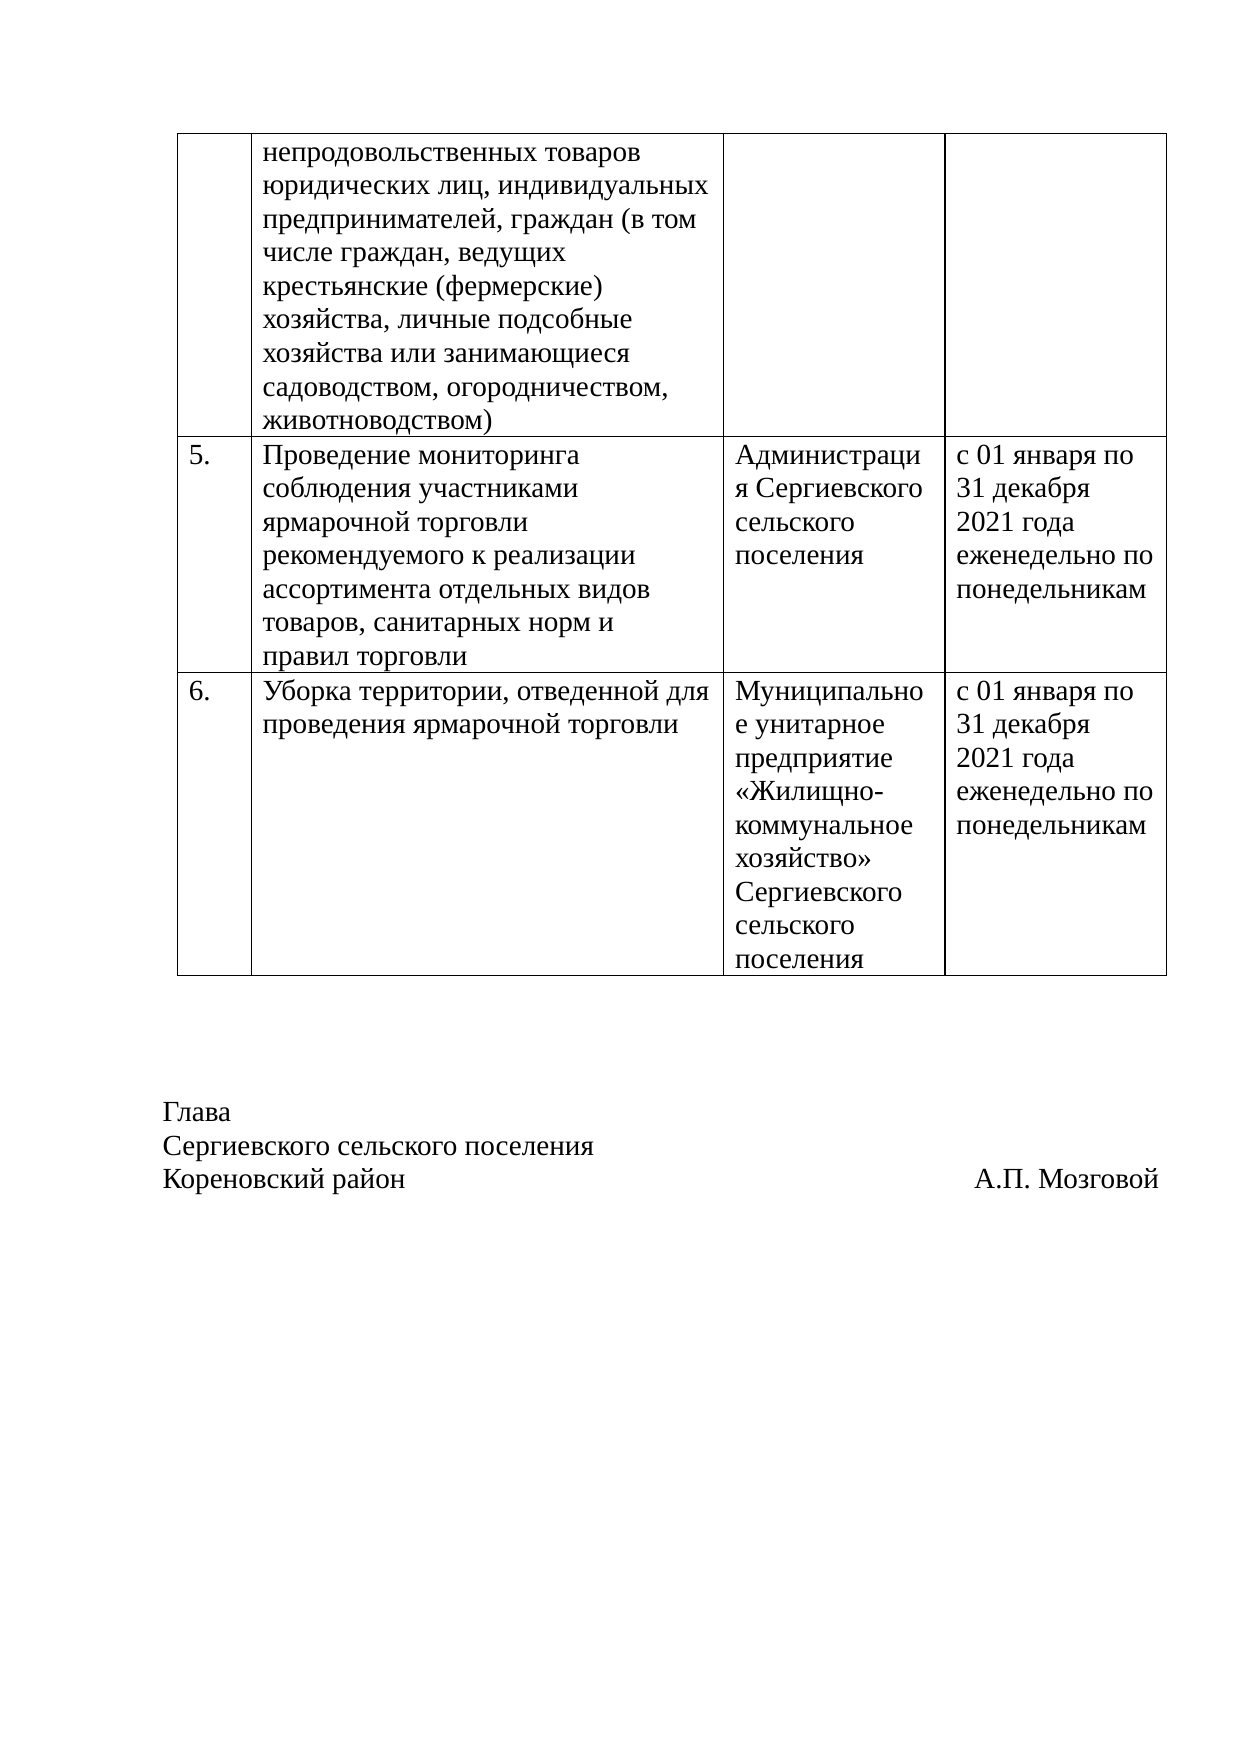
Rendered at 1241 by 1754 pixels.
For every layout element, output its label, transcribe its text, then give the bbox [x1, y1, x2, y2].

table_cell Администрация Сергиевского сельского поселения [724, 437, 944, 672]
table_cell с 01 января по 31 декабря 2021 года еженедельно по понедельникам [946, 437, 1166, 672]
text Сергиевского сельского поселения [162, 1128, 1165, 1161]
table_cell [178, 134, 251, 436]
table_cell непродовольственных товаров юридических лиц, индивидуальных предпринимателей, граждан (в том числе граждан, ведущих крестьянские (фермерские) хозяйства, личные подсобные хозяйства или занимающиеся садоводством, огородничеством, животноводством) [252, 134, 723, 436]
table_cell Муниципальное унитарное предприятие «Жилищно-коммунальное хозяйство» Сергиевского сельского поселения [724, 673, 944, 974]
table_cell 6. [178, 673, 251, 974]
table_cell 5. [178, 437, 251, 672]
table_cell [724, 134, 944, 436]
table_cell Проведение мониторинга соблюдения участниками ярмарочной торговли рекомендуемого к реализации ассортимента отдельных видов товаров, санитарных норм и правил торговли [252, 437, 723, 672]
text Кореновский район А.П. Мозговой [162, 1161, 1165, 1195]
table_cell с 01 января по 31 декабря 2021 года еженедельно по понедельникам [946, 673, 1166, 974]
table_cell Уборка территории, отведенной для проведения ярмарочной торговли [252, 673, 723, 974]
table_cell [946, 134, 1166, 436]
text Глава [162, 1094, 1165, 1128]
